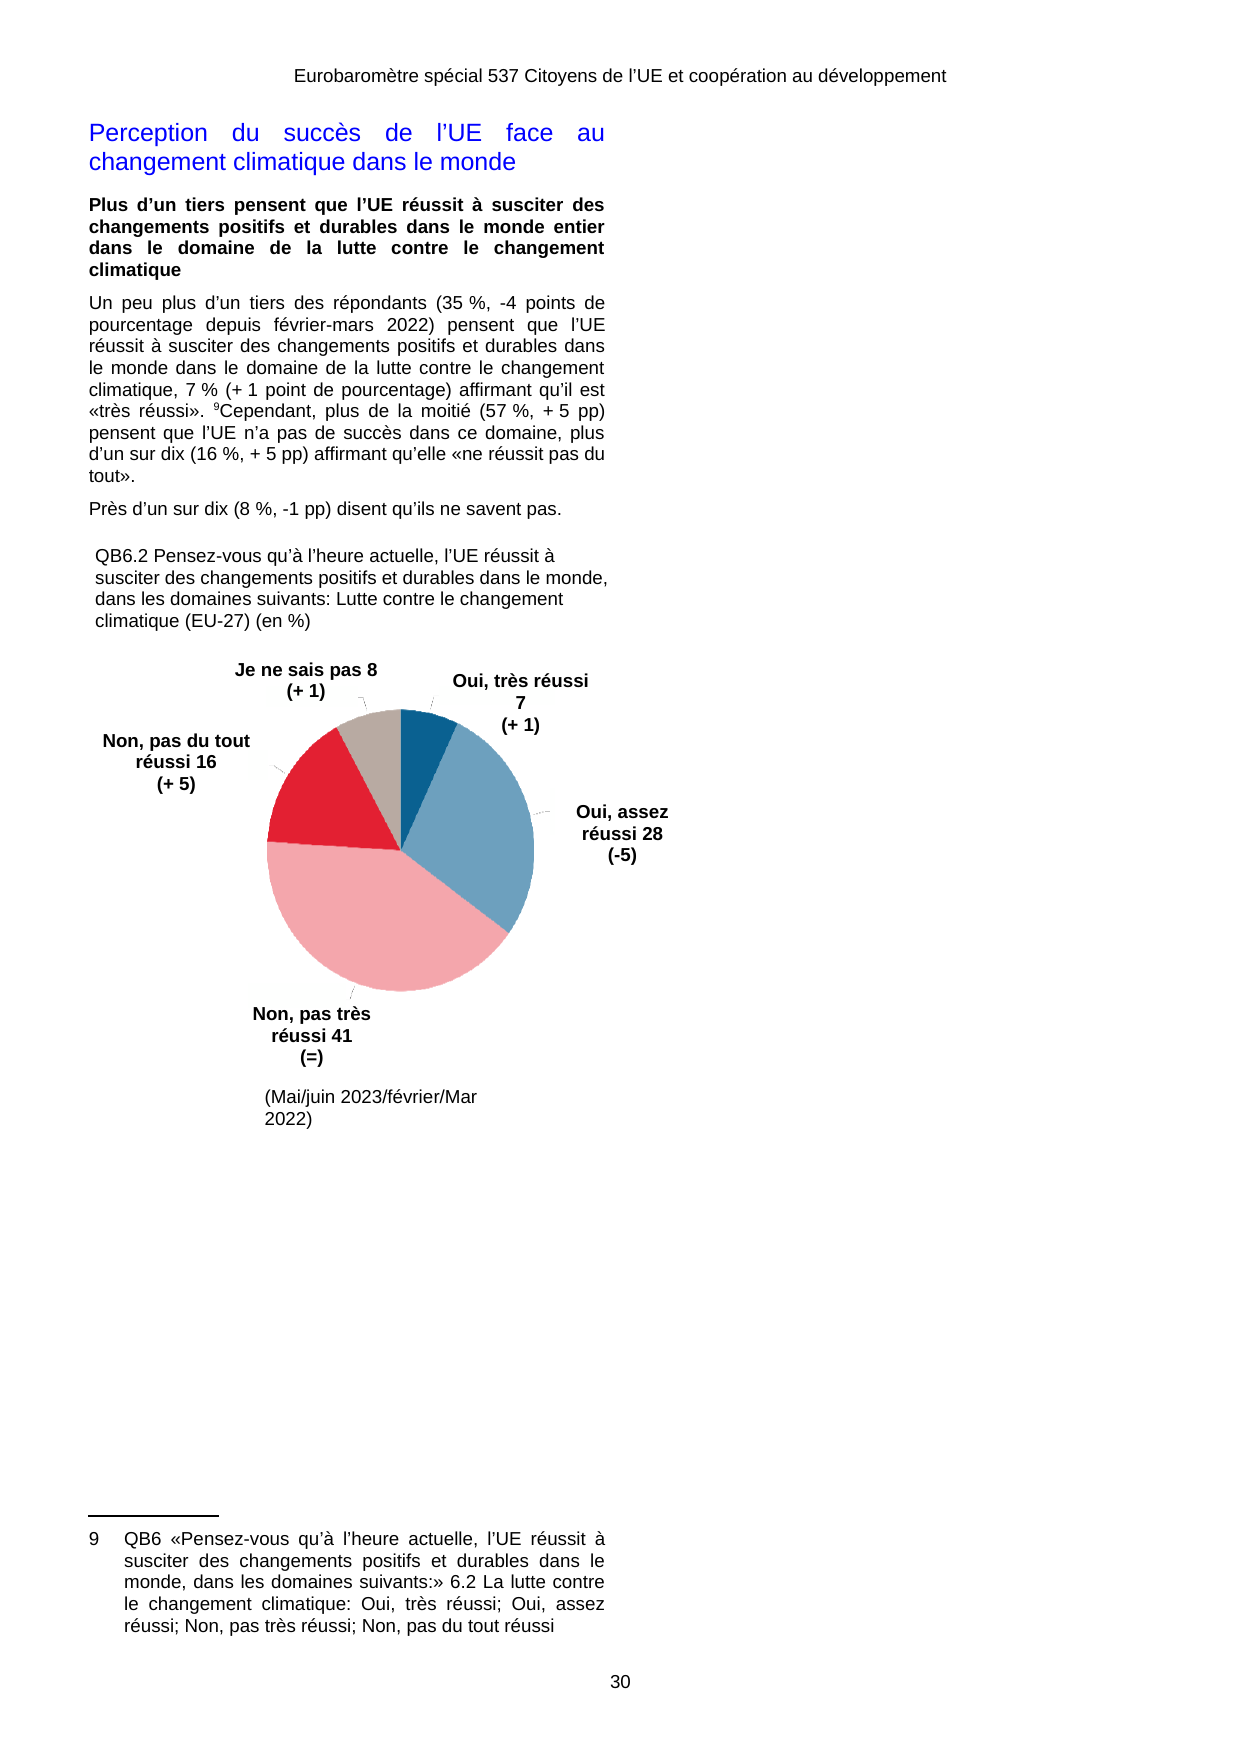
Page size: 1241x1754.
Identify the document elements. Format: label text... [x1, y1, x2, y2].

text Un peu plus d’un tiers des répondants (35 %, -4 points de pourcentage depuis février-mars 2022) pensent que l’UE réussit à susciter des changements positifs et durables dans le monde dans le domaine de la lutte contre le changement climatique, 7 % (+ 1 point de pourcentage) affirmant qu’il est «très réussi». Cependant, plus de la moitié (57 %, + 5 pp) pensent que l’UE n’a pas de succès dans ce domaine, plus d’un sur dix (16 %, + 5 pp) affirmant qu’elle «ne réussit pas du tout». [88, 292, 605, 486]
text Plus d’un tiers pensent que l’UE réussit à susciter des changements positifs et durables dans le monde entier dans le domaine de la lutte contre le changement climatique [88, 194, 605, 280]
text QB6 «Pensez-vous qu’à l’heure actuelle, l’UE réussit à susciter des changements positifs et durables dans le monde, dans les domaines suivants:» 6.2 La lutte contre le changement climatique: Oui, très réussi; Oui, assez réussi; Non, pas très réussi; Non, pas du tout réussi [88, 1528, 605, 1636]
text Près d’un sur dix (8 %, -1 pp) disent qu’ils ne savent pas. [88, 498, 605, 519]
picture [248, 686, 555, 1008]
subtitle 3. Perception du succès de l’UE face au changement climatique dans le monde [88, 118, 605, 176]
